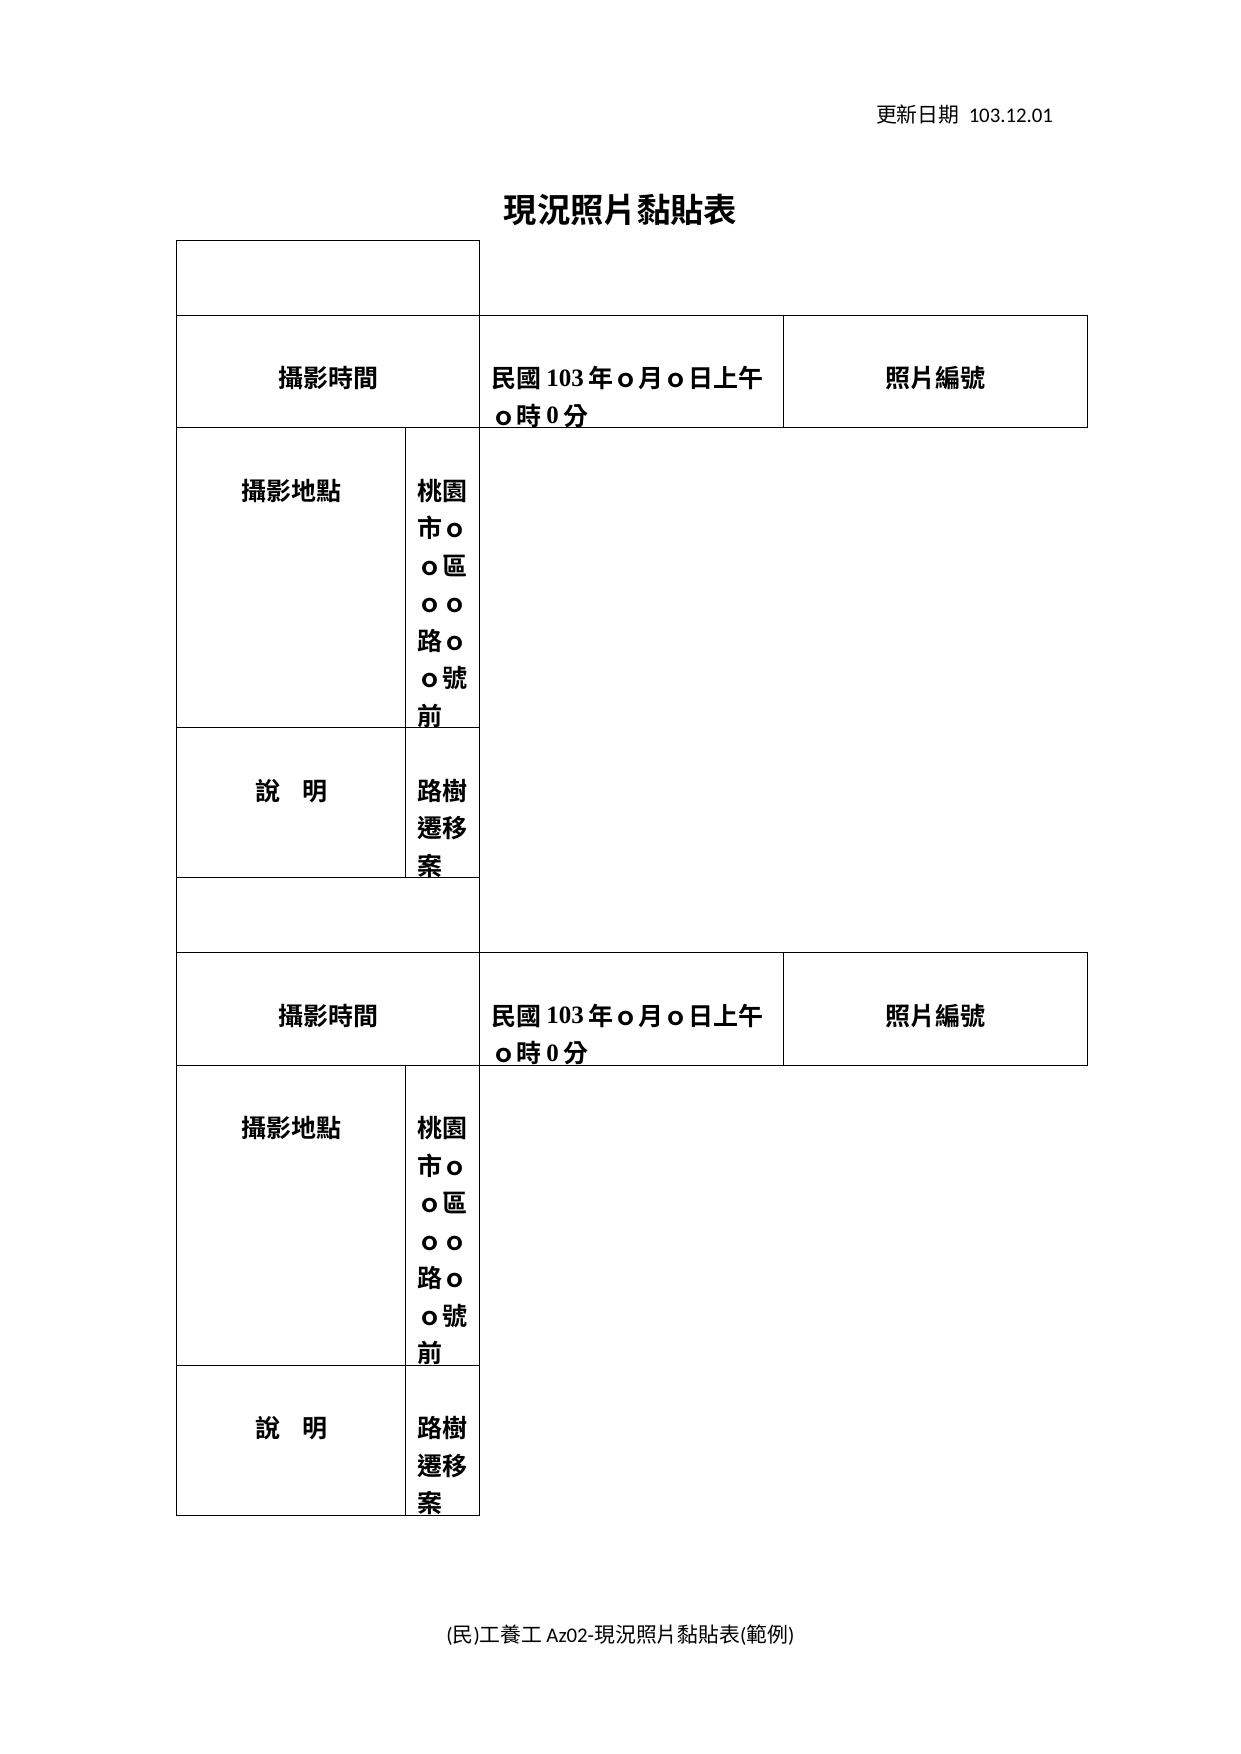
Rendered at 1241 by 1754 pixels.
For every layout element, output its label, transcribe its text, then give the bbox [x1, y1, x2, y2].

table_cell 桃園市ｏｏ區ｏｏ路ｏｏ號前 [406, 428, 479, 727]
table_cell 說 明 [177, 728, 405, 877]
table_cell 攝影地點 [177, 1066, 405, 1364]
table_header [177, 241, 479, 314]
table_cell 照片編號 [784, 953, 1087, 1064]
table_cell 路樹遷移案 [406, 728, 479, 877]
table_cell 照片編號 [784, 316, 1087, 427]
text 現況照片黏貼表 [187, 164, 1053, 239]
table_cell 路樹遷移案 [406, 1366, 479, 1514]
table_cell 攝影時間 [177, 316, 479, 427]
table_cell 民國103年ｏ月ｏ日上午ｏ時0分 [480, 953, 783, 1064]
table_cell 說 明 [177, 1366, 405, 1514]
table_cell 桃園市ｏｏ區ｏｏ路ｏｏ號前 [406, 1066, 479, 1364]
table_cell 民國103年ｏ月ｏ日上午ｏ時0分 [480, 316, 783, 427]
table_cell 攝影地點 [177, 428, 405, 727]
table_cell [177, 878, 479, 952]
table_cell 攝影時間 [177, 953, 479, 1064]
